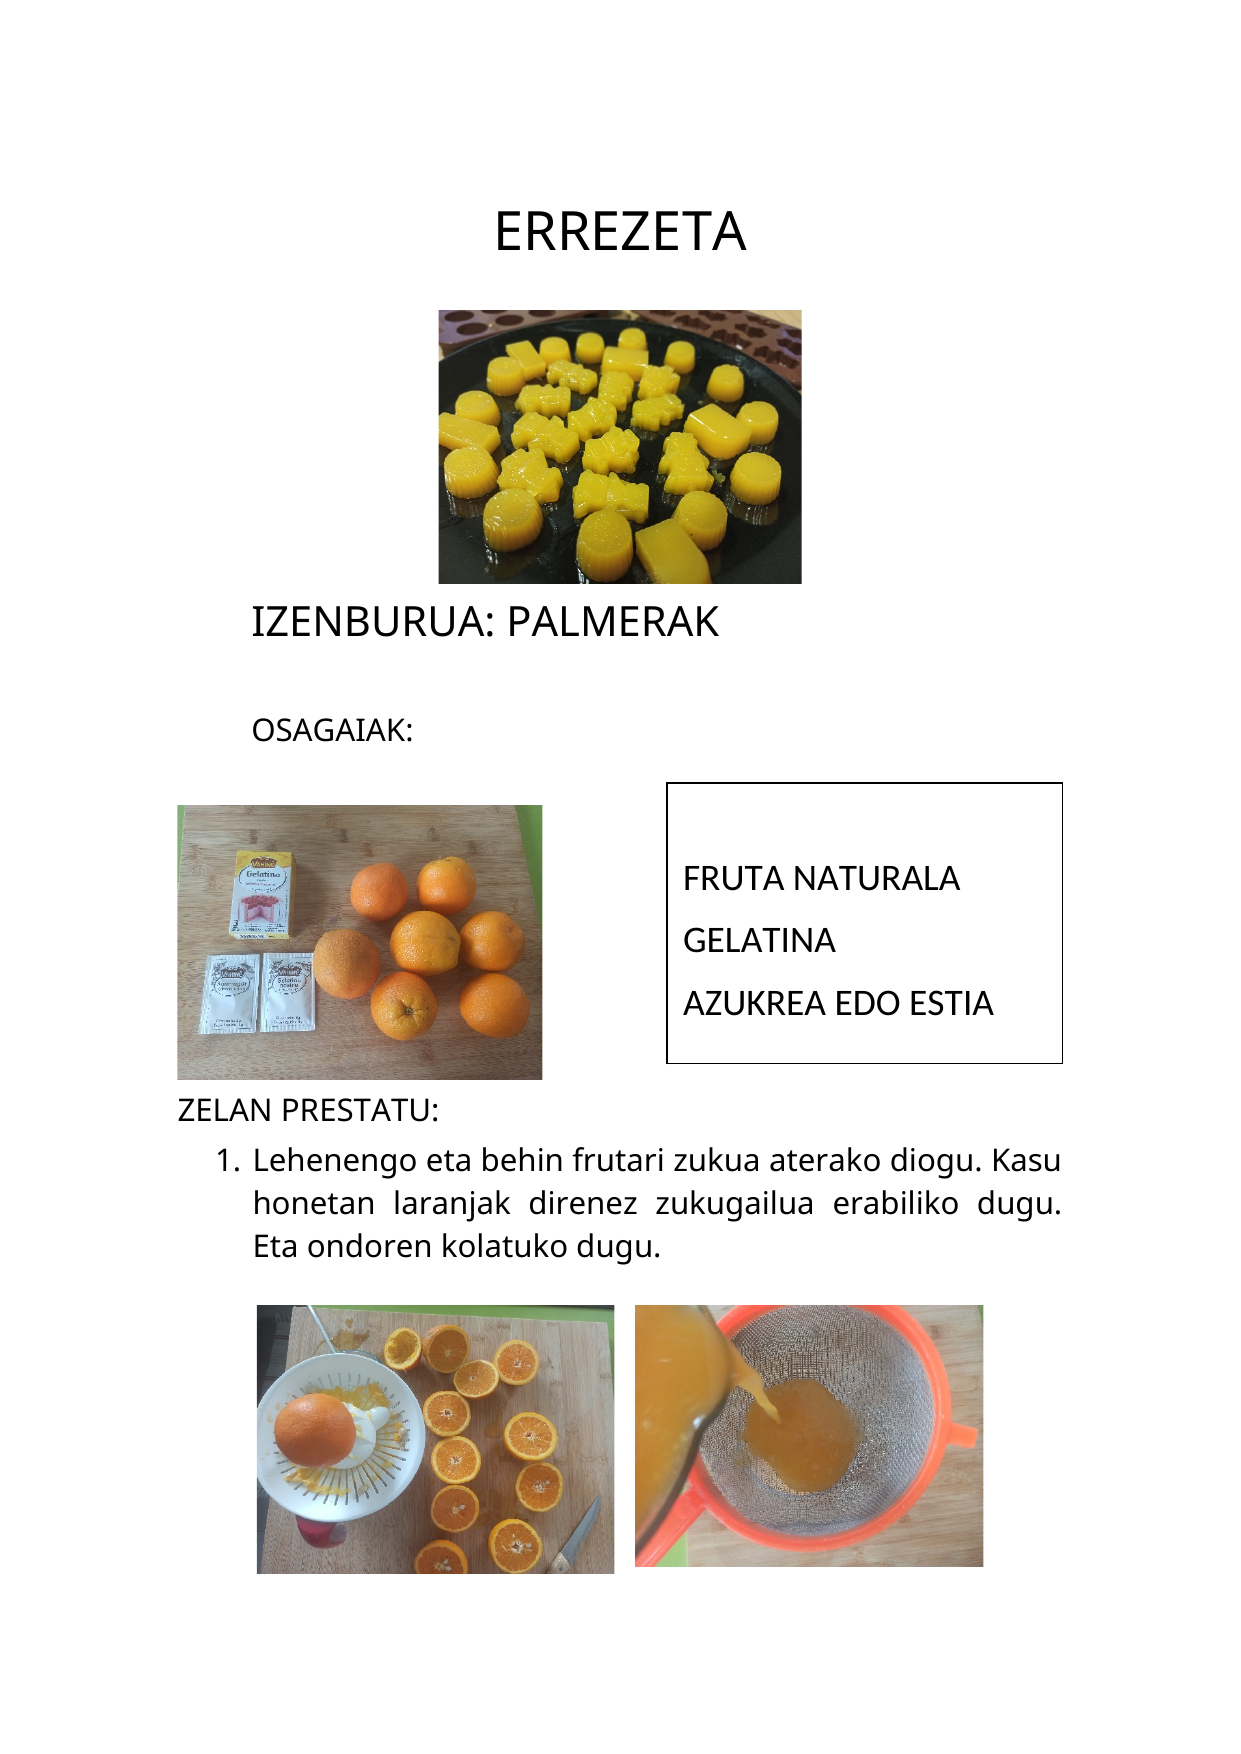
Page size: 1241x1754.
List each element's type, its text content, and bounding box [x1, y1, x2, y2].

list Lehenengo eta behin frutari zukua aterako diogu. Kasu honetan laranjak direnez zukugailua erabiliko dugu. Eta ondoren kolatuko dugu. [215, 1138, 1063, 1266]
text ERREZETA [177, 192, 1063, 266]
text GELATINA [683, 916, 1046, 962]
text ZELAN PRESTATU: [177, 1087, 1063, 1130]
text FRUTA NATURALA [683, 853, 1046, 899]
text OSAGAIAK: [177, 708, 1063, 750]
text IZENBURUA: PALMERAK [251, 592, 1063, 648]
text AZUKREA EDO ESTIA [683, 978, 1046, 1024]
